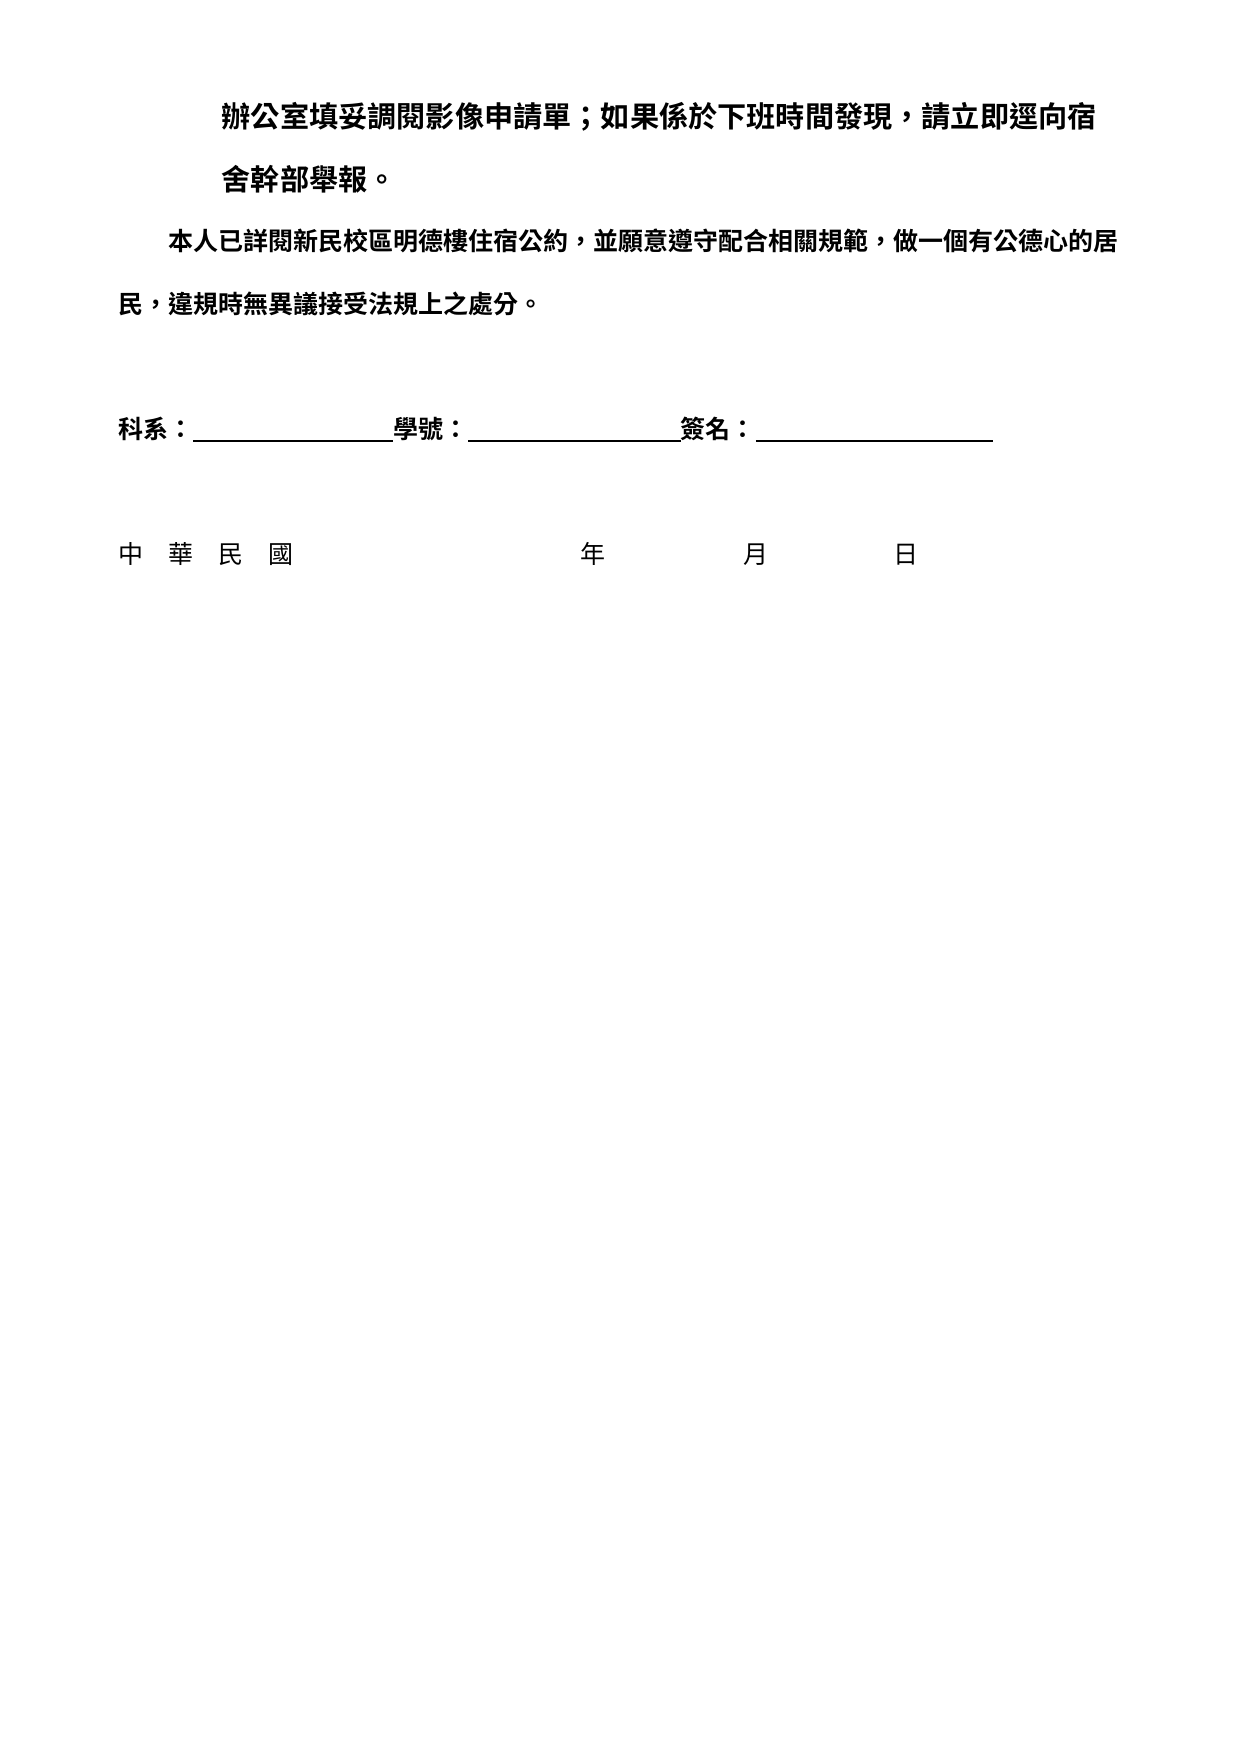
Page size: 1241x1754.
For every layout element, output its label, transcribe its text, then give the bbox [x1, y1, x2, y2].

text 辦公室填妥調閱影像申請單；如果係於下班時間發現，請立即逕向宿舍幹部舉報。 [118, 73, 1122, 198]
text 科系： 學號： 簽名： [118, 386, 1122, 448]
text 中華民國 年 月 日 [118, 511, 1122, 573]
text 本人已詳閱新民校區明德樓住宿公約，並願意遵守配合相關規範，做一個有公德心的居民，違規時無異議接受法規上之處分。 [118, 198, 1123, 323]
